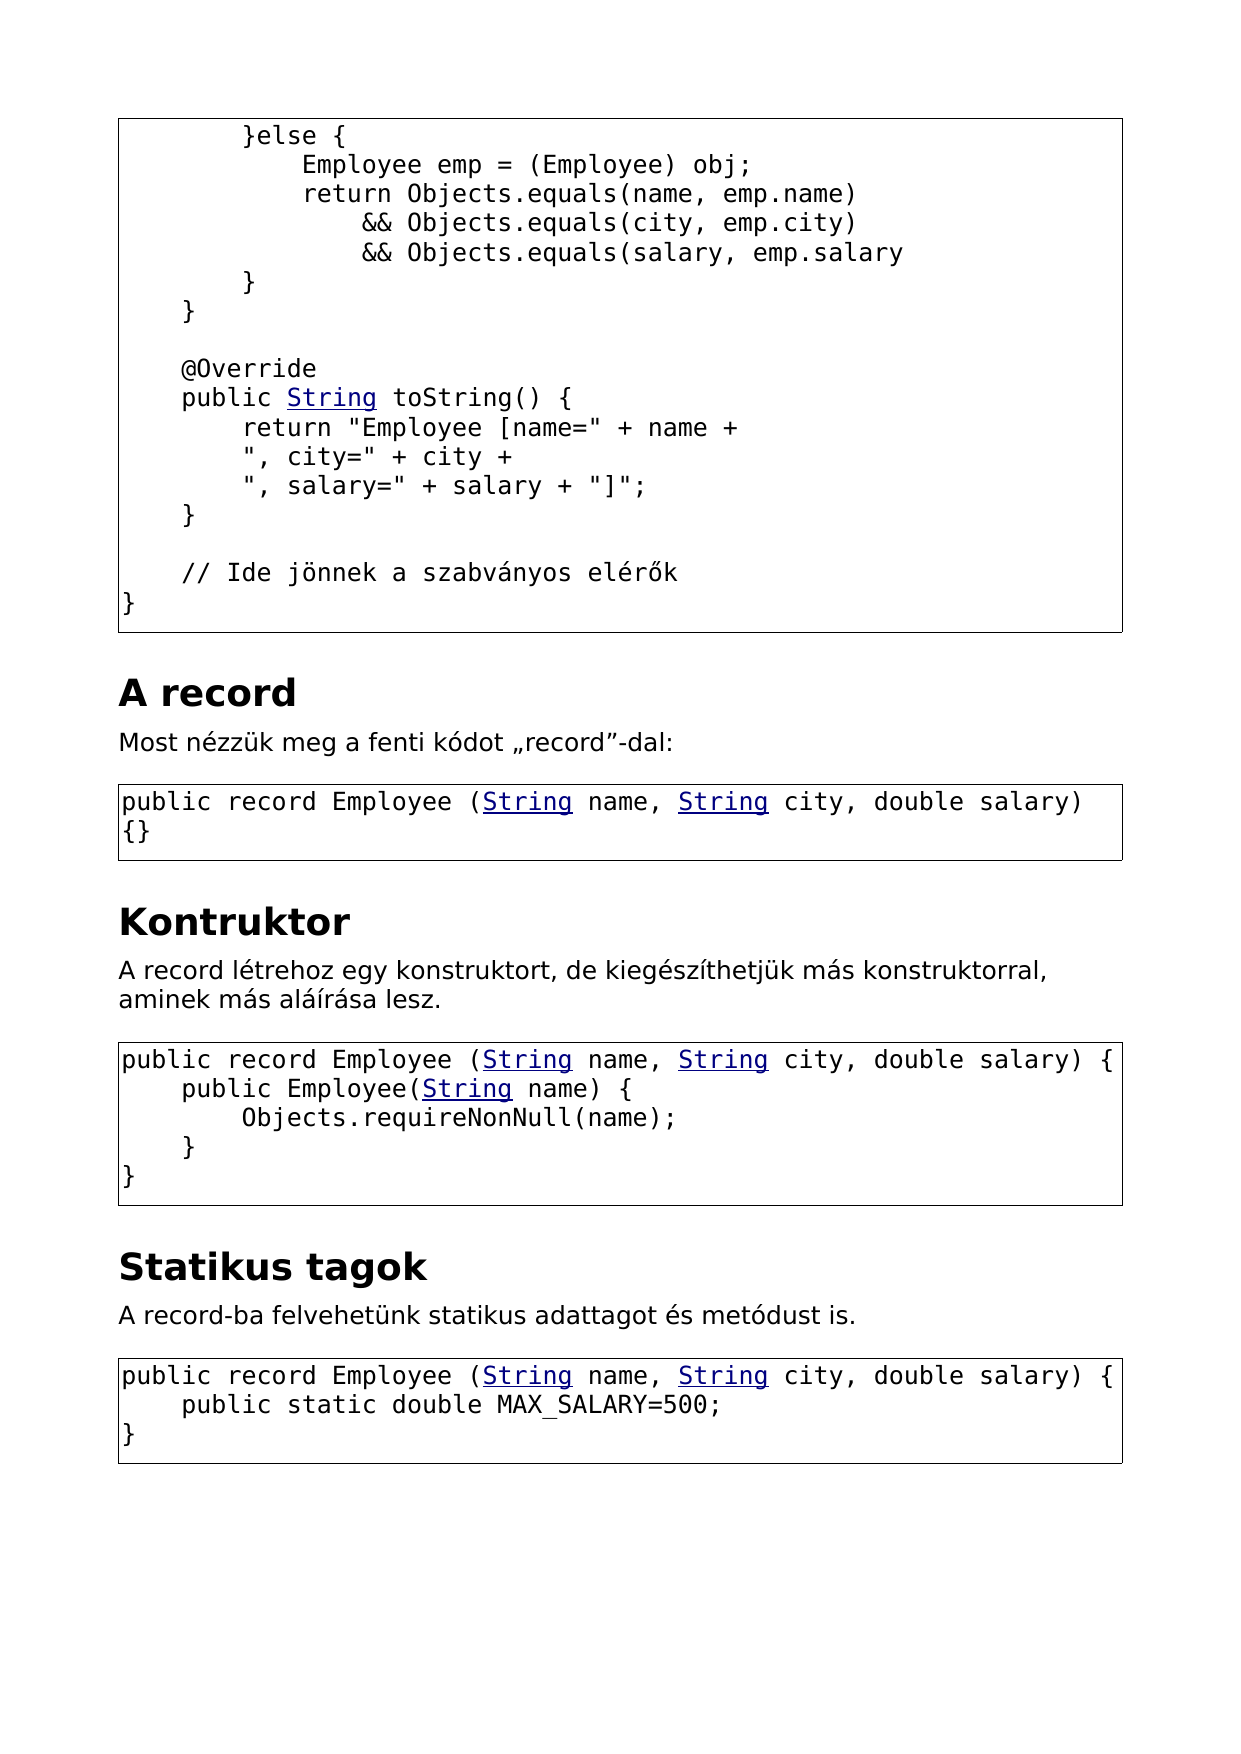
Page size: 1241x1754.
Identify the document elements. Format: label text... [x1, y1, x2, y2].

subtitle Statikus tagok [118, 1245, 1122, 1289]
text A record létrehoz egy konstruktort, de kiegészíthetjük más konstruktorral, aminek más aláírása lesz. [118, 956, 1122, 1014]
text Most nézzük meg a fenti kódot „record”-dal: [118, 728, 1122, 757]
subtitle A record [118, 672, 1122, 715]
table_header public record Employee (String name, String city, double salary) {} [119, 785, 1122, 860]
table_header public record Employee (String name, String city, double salary) { public static double MAX_SALARY=500; } [119, 1359, 1122, 1463]
table_header }else { Employee emp = (Employee) obj; return Objects.equals(name, emp.name) && Objects.equals(city, emp.city) && Objects.equals(salary, emp.salary } } @Override public String toString() { return "Employee [name=" + name + ", city=" + city + ", salary=" + salary + "]"; } // Ide jönnek a szabványos elérők } [119, 119, 1122, 632]
text A record-ba felvehetünk statikus adattagot és metódust is. [118, 1301, 1122, 1331]
subtitle Kontruktor [118, 900, 1122, 944]
table_header public record Employee (String name, String city, double salary) { public Employee(String name) { Objects.requireNonNull(name); } } [119, 1043, 1122, 1205]
